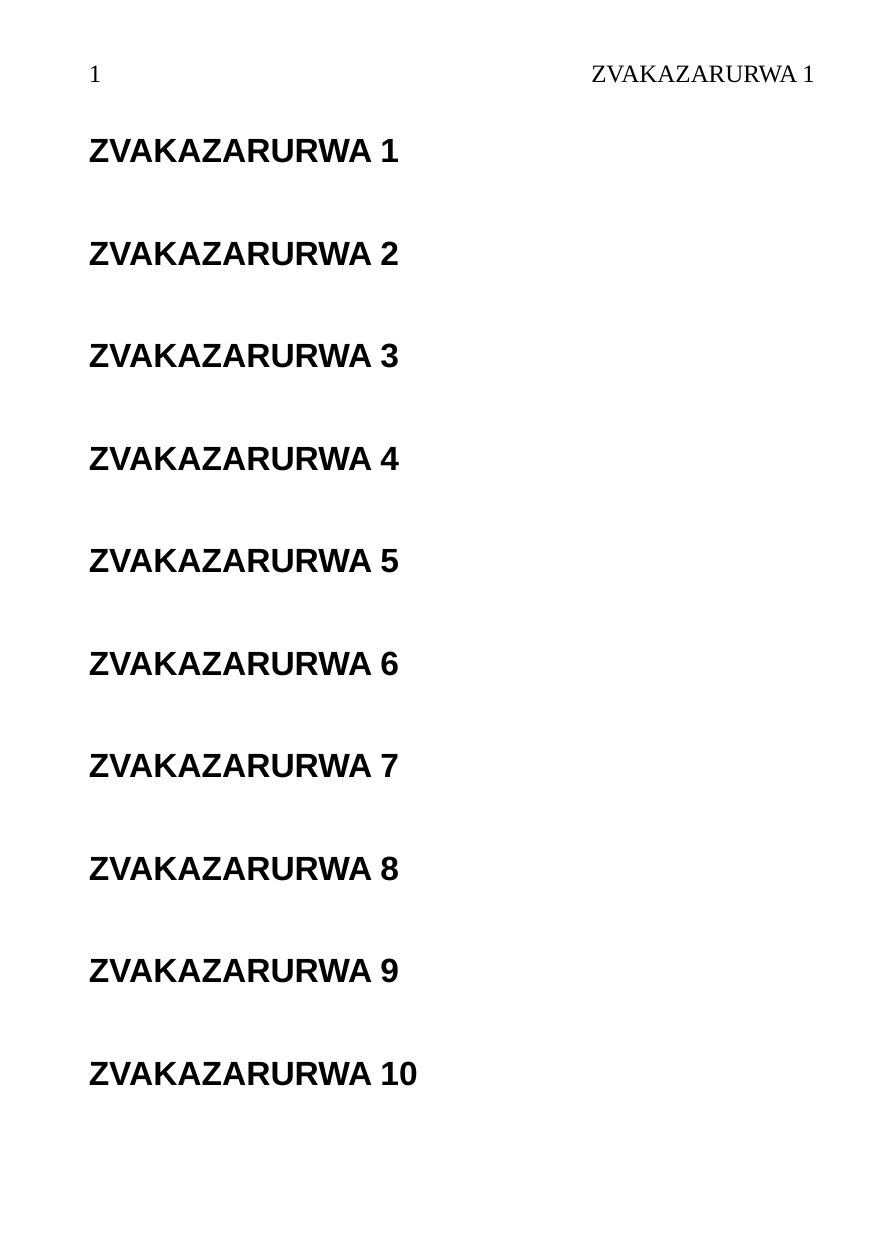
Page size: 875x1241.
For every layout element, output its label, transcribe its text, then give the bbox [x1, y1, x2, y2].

subtitle ZVAKAZARURWA 6 [88, 644, 815, 682]
subtitle ZVAKAZARURWA 5 [88, 541, 815, 580]
subtitle ZVAKAZARURWA 1 [88, 131, 815, 170]
subtitle ZVAKAZARURWA 2 [88, 234, 815, 272]
subtitle ZVAKAZARURWA 7 [88, 746, 815, 785]
subtitle ZVAKAZARURWA 9 [88, 951, 815, 990]
subtitle ZVAKAZARURWA 10 [88, 1054, 815, 1092]
subtitle ZVAKAZARURWA 3 [88, 336, 815, 375]
subtitle ZVAKAZARURWA 8 [88, 849, 815, 887]
subtitle ZVAKAZARURWA 4 [88, 439, 815, 477]
